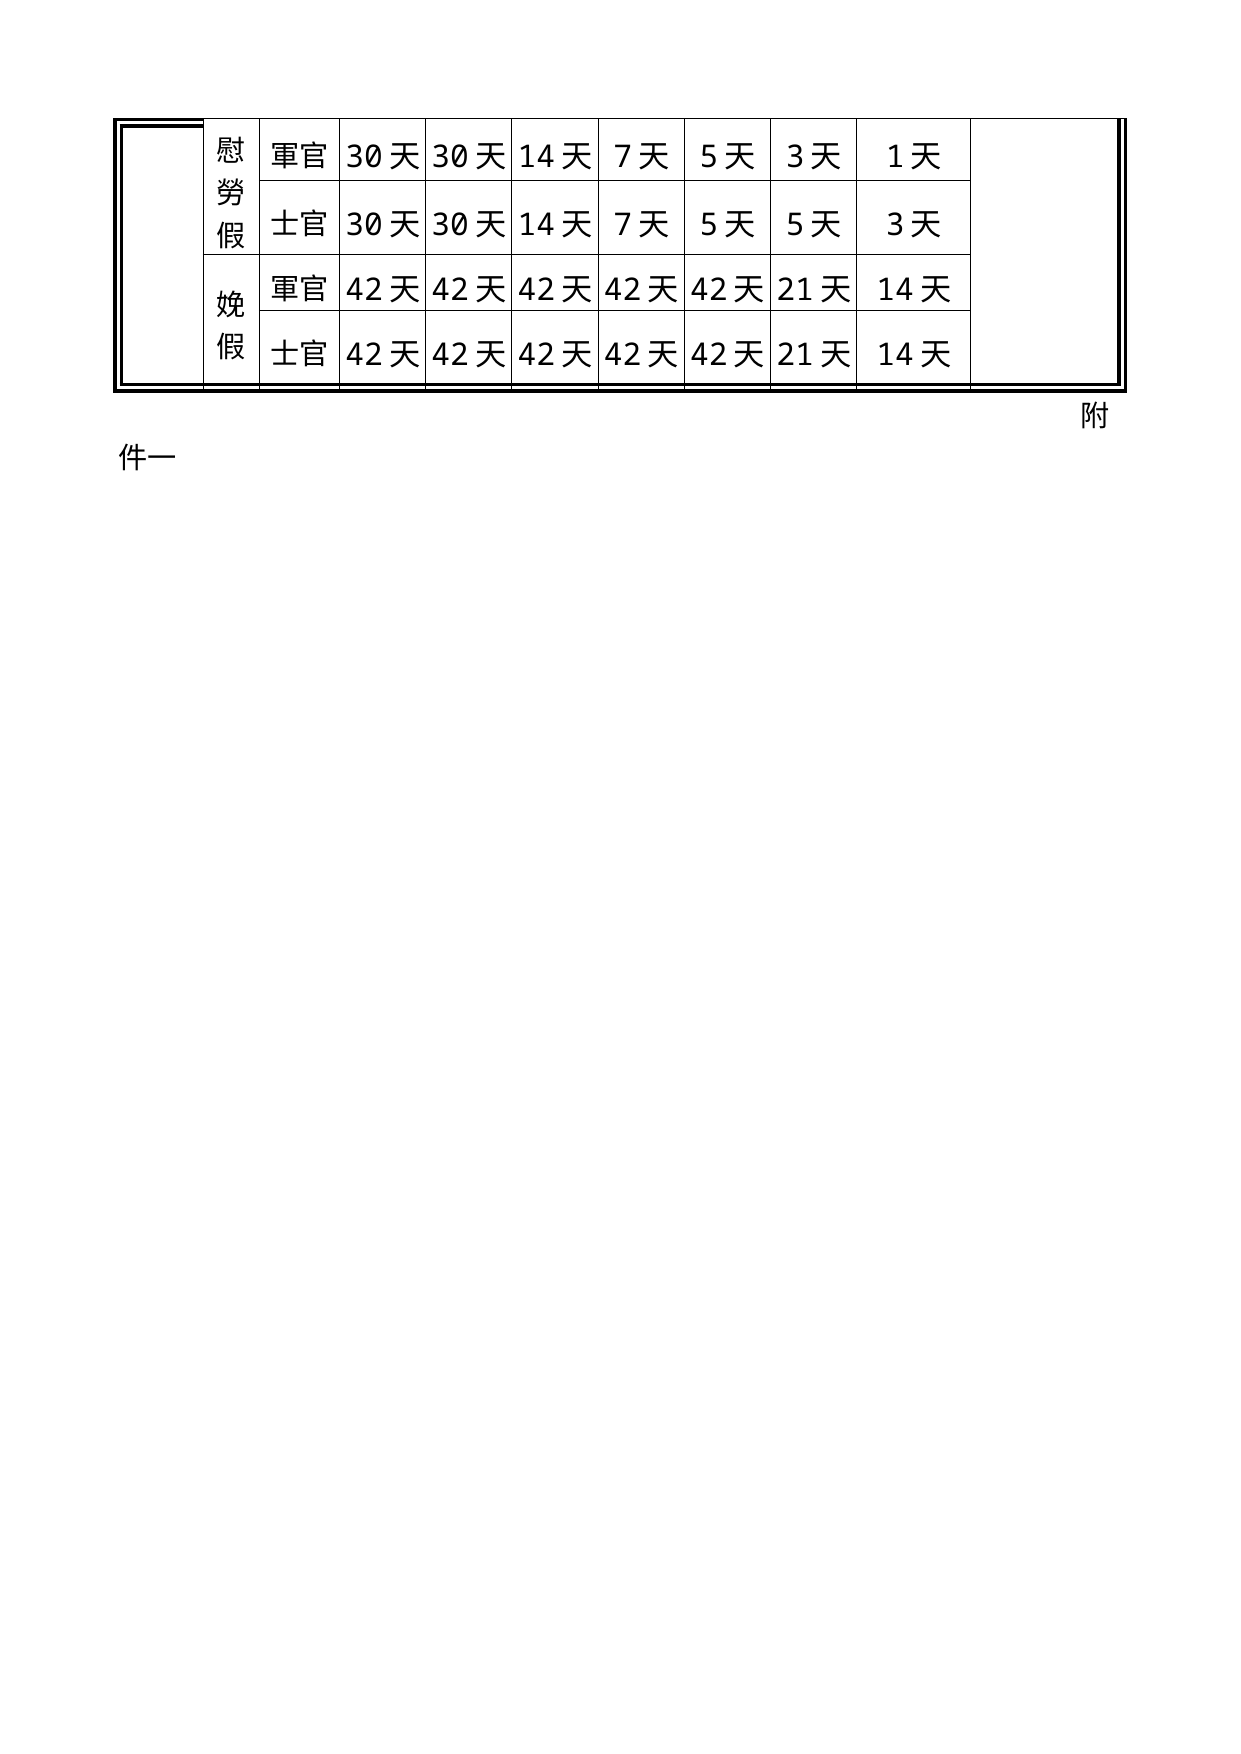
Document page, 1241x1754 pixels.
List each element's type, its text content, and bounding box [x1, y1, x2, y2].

table_cell 30天 [340, 181, 425, 254]
table_cell 軍官 [260, 255, 339, 310]
table_cell 3天 [771, 119, 856, 180]
table_cell 21天 [771, 311, 856, 383]
table_header [118, 121, 203, 383]
table_cell 42天 [599, 311, 684, 383]
table_cell 士官 [260, 181, 339, 254]
table_cell 5天 [771, 181, 856, 254]
table_cell 42天 [426, 255, 511, 310]
table_cell 42天 [512, 311, 598, 383]
table_cell 7天 [599, 119, 684, 180]
table_cell 30天 [426, 181, 511, 254]
table_cell 5天 [685, 119, 770, 180]
table_cell 30天 [426, 119, 511, 180]
table_cell [971, 119, 1117, 383]
table_cell 14天 [512, 181, 598, 254]
table_cell 14天 [512, 119, 598, 180]
table_cell 1天 [857, 119, 970, 180]
table_cell 軍官 [260, 119, 339, 180]
table_cell 42天 [685, 255, 770, 310]
table_cell 7天 [599, 181, 684, 254]
table_cell 3天 [857, 181, 970, 254]
text 附件一 [118, 393, 1122, 477]
table_cell 14天 [857, 255, 970, 310]
table_cell 21天 [771, 255, 856, 310]
table_cell 士官 [260, 311, 339, 383]
table_cell 14天 [857, 311, 970, 383]
table_cell 5天 [685, 181, 770, 254]
table_cell 42天 [340, 311, 425, 383]
table_cell 42天 [426, 311, 511, 383]
table_cell 娩 假 [204, 255, 259, 383]
table_cell 42天 [599, 255, 684, 310]
table_cell 42天 [340, 255, 425, 310]
table_cell 42天 [512, 255, 598, 310]
table_cell 42天 [685, 311, 770, 383]
table_cell 慰 勞 假 [204, 119, 259, 254]
table_cell 30天 [340, 119, 425, 180]
